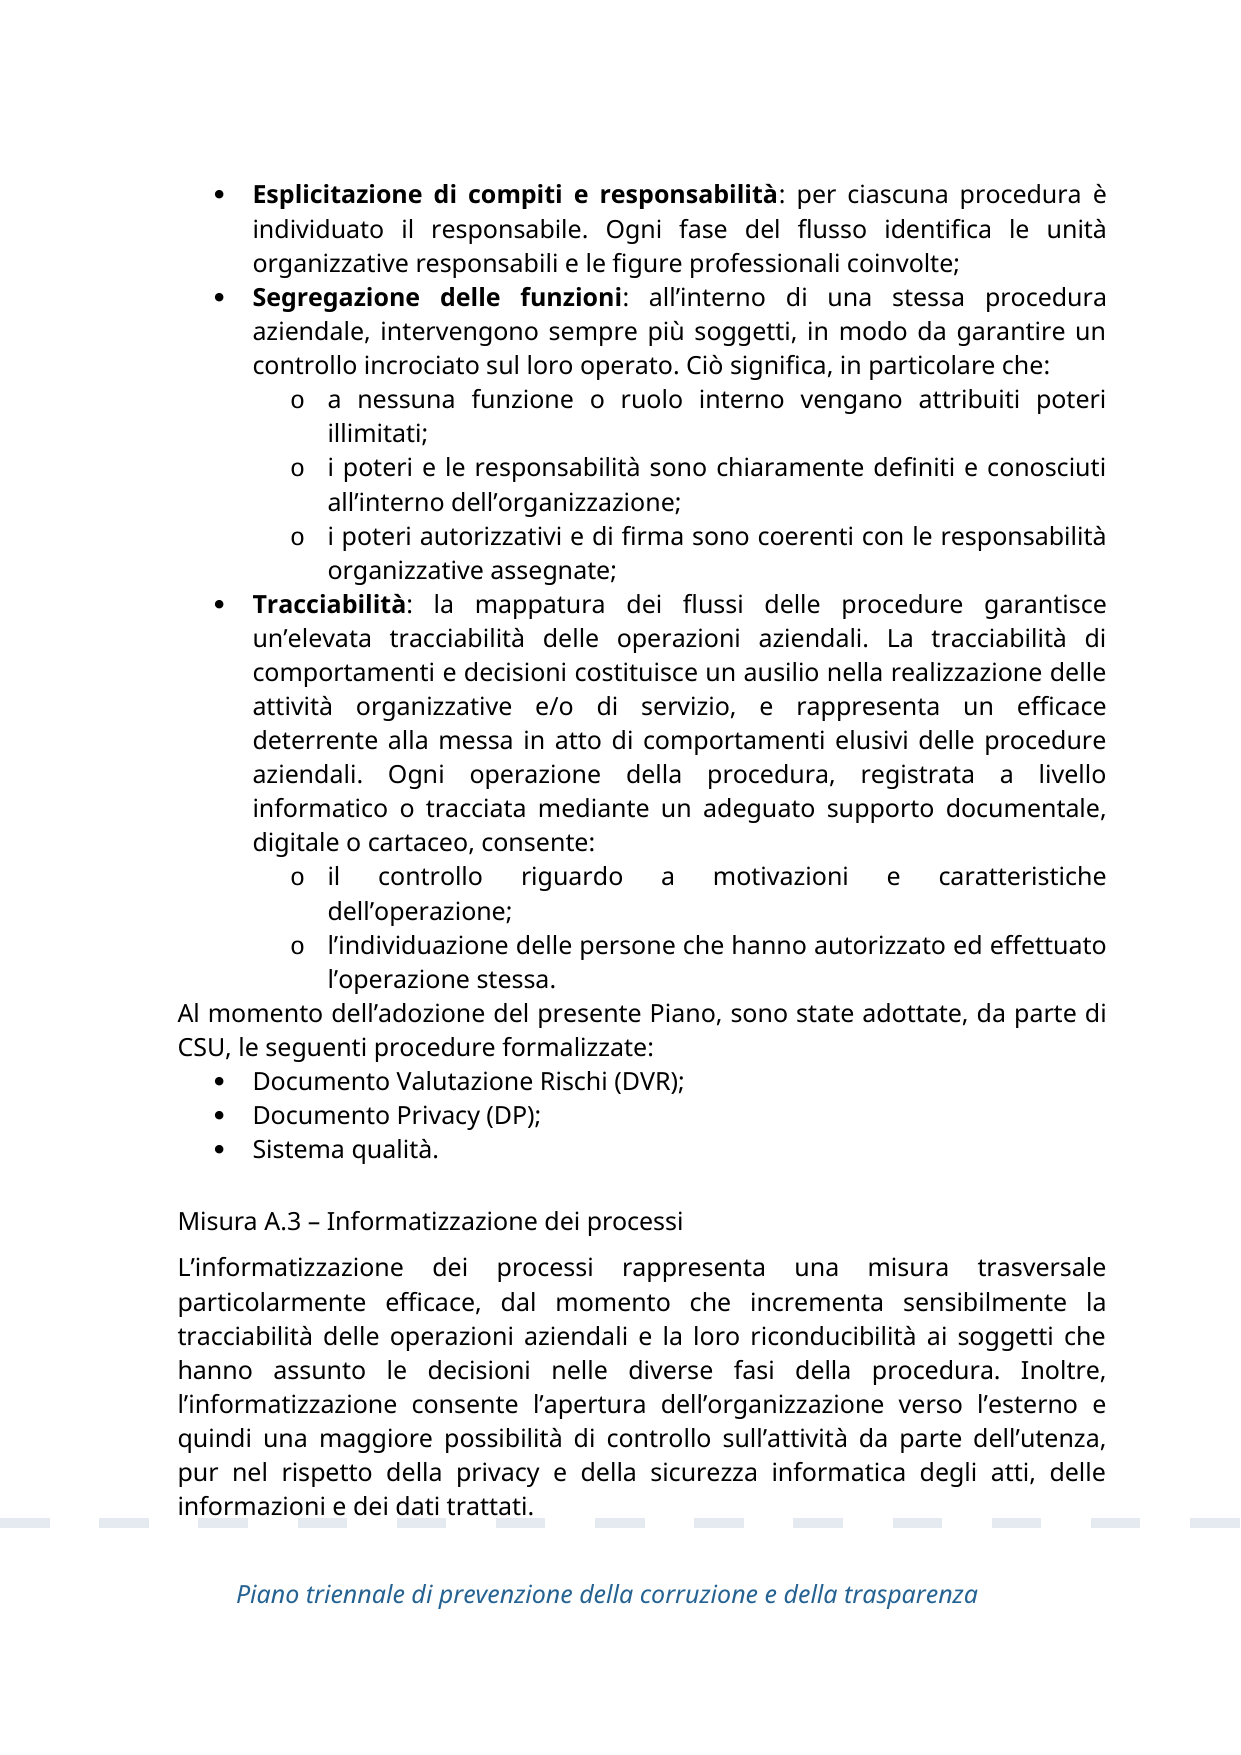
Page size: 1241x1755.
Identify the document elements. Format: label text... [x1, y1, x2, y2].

list i poteri e le responsabilità sono chiaramente definiti e conosciuti all’interno dell’organizzazione; [290, 450, 1107, 518]
list Documento Valutazione Rischi (DVR); [215, 1064, 1107, 1098]
list il controllo riguardo a motivazioni e caratteristiche dell’operazione; [290, 859, 1107, 927]
list Tracciabilità: la mappatura dei flussi delle procedure garantisce un’elevata tracciabilità delle operazioni aziendali. La tracciabilità di comportamenti e decisioni costituisce un ausilio nella realizzazione delle attività organizzative e/o di servizio, e rappresenta un efficace deterrente alla messa in atto di comportamenti elusivi delle procedure aziendali. Ogni operazione della procedura, registrata a livello informatico o tracciata mediante un adeguato supporto documentale, digitale o cartaceo, consente: [215, 587, 1107, 859]
list i poteri autorizzativi e di firma sono coerenti con le responsabilità organizzative assegnate; [290, 518, 1107, 587]
subtitle Misura A.3 – Informatizzazione dei processi [177, 1203, 1107, 1238]
list Documento Privacy (DP); [215, 1098, 1107, 1132]
list Esplicitazione di compiti e responsabilità: per ciascuna procedura è individuato il responsabile. Ogni fase del flusso identifica le unità organizzative responsabili e le figure professionali coinvolte; [215, 177, 1107, 279]
list a nessuna funzione o ruolo interno vengano attribuiti poteri illimitati; [290, 382, 1107, 450]
list Sistema qualità. [215, 1132, 1107, 1166]
text L’informatizzazione dei processi rappresenta una misura trasversale particolarmente efficace, dal momento che incrementa sensibilmente la tracciabilità delle operazioni aziendali e la loro riconducibilità ai soggetti che hanno assunto le decisioni nelle diverse fasi della procedura. Inoltre, l’informatizzazione consente l’apertura dell’organizzazione verso l’esterno e quindi una maggiore possibilità di controllo sull’attività da parte dell’utenza, pur nel rispetto della privacy e della sicurezza informatica degli atti, delle informazioni e dei dati trattati. [177, 1250, 1107, 1523]
text Al momento dell’adozione del presente Piano, sono state adottate, da parte di CSU, le seguenti procedure formalizzate: [177, 996, 1107, 1064]
list Segregazione delle funzioni: all’interno di una stessa procedura aziendale, intervengono sempre più soggetti, in modo da garantire un controllo incrociato sul loro operato. Ciò significa, in particolare che: [215, 279, 1107, 382]
list l’individuazione delle persone che hanno autorizzato ed effettuato l’operazione stessa. [290, 927, 1107, 996]
